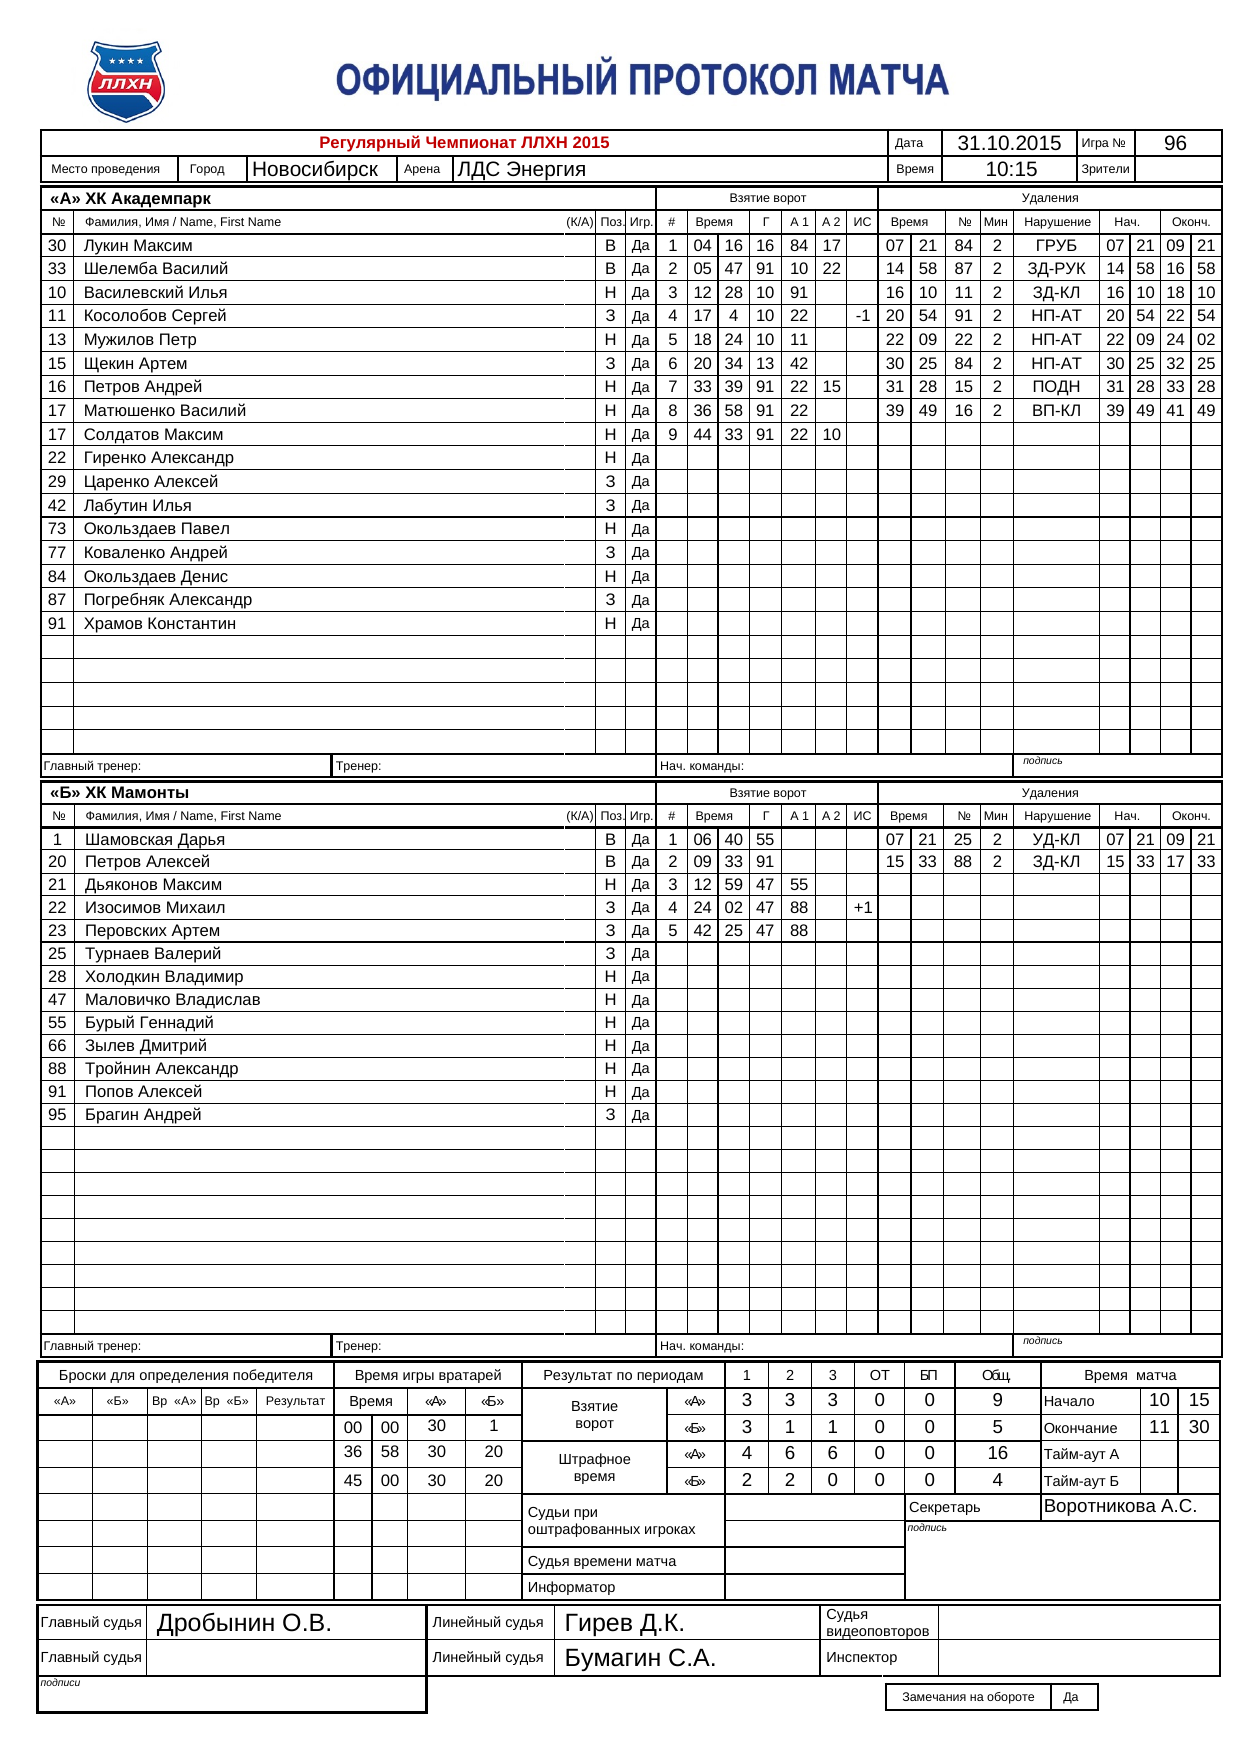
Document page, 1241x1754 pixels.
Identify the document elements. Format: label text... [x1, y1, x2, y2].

table_cell А 1 [782, 805, 815, 826]
table_cell [1192, 1150, 1221, 1172]
table_cell [782, 494, 815, 516]
table_cell 25 [1192, 352, 1221, 374]
table_cell [981, 1311, 1013, 1333]
table_cell Главный судья [39, 1606, 146, 1639]
table_cell [596, 636, 625, 658]
table_cell З [596, 588, 625, 611]
table_cell [1131, 423, 1160, 445]
table_cell [782, 683, 815, 706]
table_cell З [596, 470, 625, 493]
table_cell 21 [1192, 235, 1221, 256]
table_cell ВП-КЛ [1014, 399, 1099, 422]
table_cell [1100, 446, 1129, 469]
table_cell [373, 1521, 407, 1546]
table_cell [944, 1219, 980, 1241]
table_cell 2 [657, 850, 687, 872]
table_cell 45 [335, 1468, 371, 1493]
table_cell [1014, 683, 1099, 706]
table_cell [626, 1219, 655, 1241]
table_cell [688, 1081, 717, 1103]
table_cell [1131, 446, 1160, 469]
table_cell 59 [719, 874, 749, 895]
table_cell [657, 943, 687, 964]
table_cell [981, 446, 1013, 469]
table_cell [782, 1311, 815, 1333]
table_cell [719, 707, 749, 729]
table_cell [626, 730, 655, 753]
table_cell Н [596, 966, 625, 987]
table_cell [879, 989, 910, 1011]
table_cell Бурый Геннадий [75, 1012, 564, 1033]
table_cell [719, 683, 749, 706]
table_cell Лабутин Илья [74, 494, 564, 516]
table_cell Н [596, 989, 625, 1011]
table_cell [912, 874, 943, 895]
table_cell Г [750, 805, 781, 826]
table_cell [1192, 612, 1221, 634]
table_cell 88 [944, 850, 980, 872]
table_cell [879, 896, 910, 918]
table_cell [981, 1081, 1013, 1103]
table_cell [565, 305, 595, 327]
table_cell [657, 636, 687, 658]
table_cell [1131, 1058, 1160, 1079]
table_cell [944, 1265, 980, 1287]
table_cell Н [596, 612, 625, 634]
table_cell Секретарь [906, 1495, 1040, 1520]
table_cell Храмов Константин [74, 612, 564, 634]
table_cell [93, 1547, 147, 1573]
table_cell [879, 1127, 910, 1149]
table_cell 11 [782, 328, 815, 351]
table_cell [944, 1058, 980, 1079]
table_cell Да [626, 541, 655, 564]
table_cell [1100, 1150, 1129, 1172]
table_cell 22 [782, 305, 815, 327]
table_cell [981, 683, 1013, 706]
table_cell [879, 920, 910, 941]
table_cell [257, 1521, 333, 1546]
table_cell [750, 966, 781, 987]
table_cell [626, 636, 655, 658]
table_cell Г [750, 211, 781, 233]
table_cell 28 [1192, 376, 1221, 398]
table_cell [750, 1219, 781, 1241]
table_cell [912, 1288, 943, 1310]
table_cell подпись [906, 1522, 1219, 1599]
table_cell [912, 1196, 943, 1218]
table_cell 33 [688, 376, 717, 398]
table_cell [1131, 494, 1160, 516]
table_cell 00 [373, 1468, 407, 1493]
table_cell [847, 920, 877, 941]
table_cell [847, 1219, 877, 1241]
table_cell [816, 707, 846, 729]
table_header Дата [889, 131, 941, 155]
table_cell [782, 989, 815, 1011]
table_cell [847, 1265, 877, 1287]
table_cell [946, 446, 980, 469]
table_cell [847, 352, 877, 374]
table_cell Мин [981, 805, 1013, 826]
table_cell [75, 1196, 564, 1218]
table_cell -1 [847, 305, 877, 327]
table_cell Игр. [626, 805, 655, 826]
table_cell [946, 470, 980, 493]
table_cell [750, 707, 781, 729]
table_cell «А» [39, 1389, 92, 1413]
table_cell [596, 1265, 625, 1287]
table_cell Поз. [596, 211, 625, 233]
table_cell [1192, 423, 1221, 445]
table_cell [847, 1242, 877, 1264]
table_cell [847, 399, 877, 422]
table_cell [1014, 1081, 1099, 1103]
table_cell 20 [466, 1441, 521, 1467]
table_cell [74, 730, 564, 753]
table_cell Перовских Артем [75, 920, 564, 941]
table_cell [688, 636, 717, 658]
table_cell [1100, 1012, 1129, 1033]
table_cell [1161, 659, 1190, 682]
table_cell [1131, 1012, 1160, 1033]
table_cell [626, 1242, 655, 1264]
table_cell Нарушение [1014, 211, 1099, 233]
table_header 3 [812, 1363, 854, 1387]
table_cell [1014, 518, 1099, 540]
table_cell [657, 659, 687, 682]
table_cell [1136, 157, 1221, 181]
table_cell [688, 659, 717, 682]
table_cell [565, 730, 595, 753]
table_cell [1100, 1127, 1129, 1149]
table_cell Да [626, 1081, 655, 1103]
table_cell [847, 235, 877, 256]
table_cell [847, 470, 877, 493]
table_cell [1192, 588, 1221, 611]
table_cell [657, 1311, 687, 1333]
table_cell [816, 989, 846, 1011]
table_cell [1100, 518, 1129, 540]
table_cell [719, 565, 749, 587]
table_cell [1192, 920, 1221, 941]
table_cell 47 [750, 896, 781, 918]
table_cell [565, 1012, 595, 1033]
table_cell [719, 1173, 749, 1195]
table_cell Н [596, 423, 625, 445]
table_cell [657, 470, 687, 493]
table_cell 58 [912, 257, 945, 280]
table_cell [912, 494, 945, 516]
table_cell 2 [657, 257, 687, 280]
table_cell [847, 494, 877, 516]
table_cell [912, 707, 945, 729]
table_cell 39 [1100, 399, 1129, 422]
table_cell [1014, 470, 1099, 493]
table_cell Н [596, 1012, 625, 1033]
table_cell [408, 1521, 465, 1546]
table_cell [42, 1265, 74, 1287]
table_cell [946, 565, 980, 587]
table_cell [782, 565, 815, 587]
table_cell 3 [726, 1415, 768, 1440]
table_cell [912, 683, 945, 706]
table_cell [944, 966, 980, 987]
table_cell 0 [855, 1442, 904, 1467]
table_cell 2 [981, 850, 1013, 872]
table_cell Да [626, 446, 655, 469]
table_cell [847, 423, 877, 445]
table_cell Инспектор [821, 1640, 938, 1675]
table_cell [1161, 730, 1190, 753]
table_cell [946, 659, 980, 682]
table_cell [946, 612, 980, 634]
table_cell [93, 1468, 147, 1493]
table_cell [816, 943, 846, 964]
table_cell 05 [688, 257, 717, 280]
table_cell [688, 989, 717, 1011]
table_cell [565, 494, 595, 516]
table_cell [944, 874, 980, 895]
table_cell [1100, 896, 1129, 918]
table_cell 25 [719, 920, 749, 941]
table_cell [782, 1196, 815, 1218]
table_cell [879, 1265, 910, 1287]
table_cell [719, 1311, 749, 1333]
table_cell Косолобов Сергей [74, 305, 564, 327]
table_cell 10 [1131, 281, 1160, 303]
table_cell [1192, 989, 1221, 1011]
table_cell [981, 612, 1013, 634]
table_cell [816, 874, 846, 895]
table_cell [565, 1150, 595, 1172]
table_cell Да [626, 1012, 655, 1033]
table_cell [1014, 612, 1099, 634]
table_cell 84 [946, 235, 980, 256]
table_cell [93, 1494, 147, 1520]
table_cell [1131, 659, 1160, 682]
table_cell [816, 305, 846, 327]
table_cell [879, 518, 910, 540]
table_cell [847, 1196, 877, 1218]
table_cell 30 [1179, 1415, 1219, 1440]
table_cell [719, 470, 749, 493]
table_cell [726, 1575, 904, 1599]
table_cell [626, 1311, 655, 1333]
table_cell 91 [946, 305, 980, 327]
table_cell 54 [1131, 305, 1160, 327]
table_cell [879, 1104, 910, 1126]
table_cell [912, 423, 945, 445]
table_cell [1161, 1196, 1190, 1218]
table_cell Место проведения [42, 157, 177, 181]
table_cell [565, 659, 595, 682]
table_cell [847, 1288, 877, 1310]
table_cell 44 [688, 423, 717, 445]
table_cell 16 [719, 235, 749, 256]
table_cell [981, 1219, 1013, 1241]
table_cell Да [626, 376, 655, 398]
table_cell [42, 1150, 74, 1172]
table_cell [466, 1494, 521, 1520]
table_cell 2 [981, 235, 1013, 256]
table_cell [688, 1104, 717, 1126]
table_cell [981, 730, 1013, 753]
table_cell Н [596, 518, 625, 540]
table_cell [1161, 1058, 1190, 1079]
table_cell [1131, 1127, 1160, 1149]
table_cell [93, 1574, 147, 1599]
table_cell 15 [879, 850, 910, 872]
table_cell [1192, 1104, 1221, 1126]
table_cell [719, 1265, 749, 1287]
table_header Удаления [879, 783, 1221, 803]
table_cell [257, 1441, 333, 1467]
table_cell [596, 659, 625, 682]
table_cell [1161, 1288, 1190, 1310]
table_cell [912, 565, 945, 587]
table_cell 31 [879, 376, 910, 398]
table_cell [1192, 541, 1221, 564]
table_cell 28 [42, 966, 74, 987]
table_cell Нач. [1100, 805, 1160, 826]
table_cell [912, 1127, 943, 1149]
table_cell [981, 659, 1013, 682]
table_cell 3 [657, 281, 687, 303]
table_cell [1131, 1288, 1160, 1310]
table_cell 22 [782, 399, 815, 422]
table_cell [1192, 943, 1221, 964]
table_cell [782, 707, 815, 729]
table_cell [847, 943, 877, 964]
table_cell [946, 423, 980, 445]
table_cell [1161, 966, 1190, 987]
table_cell 88 [782, 896, 815, 918]
table_cell 22 [946, 328, 980, 351]
table_cell 9 [956, 1389, 1040, 1413]
table_cell 20 [42, 850, 74, 872]
table_cell Линейный судья [428, 1606, 554, 1639]
table_cell [946, 730, 980, 753]
table_cell [879, 588, 910, 611]
table_cell [1161, 1035, 1190, 1057]
table_cell Холодкин Владимир [75, 966, 564, 987]
table_cell [1192, 1265, 1221, 1287]
table_cell 21 [912, 235, 945, 256]
table_cell [782, 966, 815, 987]
table_cell Шелемба Василий [74, 257, 564, 280]
table_cell [1161, 943, 1190, 964]
table_cell [946, 541, 980, 564]
table_cell [657, 588, 687, 611]
table_cell [565, 966, 595, 987]
table_cell [1131, 943, 1160, 964]
table_cell 91 [750, 257, 781, 280]
table_cell [1131, 612, 1160, 634]
table_cell [565, 636, 595, 658]
table_cell Нач. команды: [657, 1335, 1012, 1356]
table_cell Н [596, 1058, 625, 1079]
table_cell [565, 281, 595, 303]
table_cell [1192, 470, 1221, 493]
table_cell [1100, 1173, 1129, 1195]
table_cell [1131, 518, 1160, 540]
table_cell [816, 541, 846, 564]
table_cell [1014, 730, 1099, 753]
table_cell [657, 518, 687, 540]
table_cell Время [879, 211, 945, 233]
table_cell [847, 1035, 877, 1057]
table_cell [1192, 494, 1221, 516]
table_cell Время [889, 157, 941, 181]
table_cell [816, 1288, 846, 1310]
table_cell [202, 1574, 256, 1599]
table_cell [981, 1242, 1013, 1264]
table_cell [1131, 588, 1160, 611]
table_cell [1100, 470, 1129, 493]
table_cell Да [626, 518, 655, 540]
table_cell Матюшенко Василий [74, 399, 564, 422]
table_cell (К/А) [565, 211, 595, 233]
table_cell 10:15 [943, 157, 1076, 181]
table_header Да [1052, 1685, 1097, 1709]
table_cell [1161, 636, 1190, 658]
table_cell [1192, 1058, 1221, 1079]
table_cell Окольздаев Денис [74, 565, 564, 587]
table_cell [1131, 470, 1160, 493]
table_cell [816, 1058, 846, 1079]
table_cell Да [626, 829, 655, 849]
table_cell [981, 423, 1013, 445]
table_cell [750, 446, 781, 469]
table_cell Да [626, 352, 655, 374]
table_cell [1014, 1265, 1099, 1287]
table_cell [408, 1547, 465, 1573]
table_cell [981, 1288, 1013, 1310]
table_cell [39, 1416, 92, 1440]
table_cell [782, 636, 815, 658]
table_cell # [657, 211, 687, 233]
table_cell 4 [956, 1468, 1040, 1493]
table_cell 3 [657, 874, 687, 895]
table_cell [726, 1548, 904, 1573]
table_cell [782, 446, 815, 469]
table_cell Нач. команды: [657, 755, 1012, 776]
table_cell 54 [912, 305, 945, 327]
table_cell [912, 588, 945, 611]
table_cell [657, 1288, 687, 1310]
table_cell [879, 1196, 910, 1218]
table_header ОТ [855, 1363, 904, 1387]
table_cell 15 [42, 352, 73, 374]
table_cell Да [626, 305, 655, 327]
table_cell [565, 1173, 595, 1195]
table_cell [202, 1547, 256, 1573]
table_cell [565, 1265, 595, 1287]
table_cell [981, 494, 1013, 516]
table_cell [1192, 1012, 1221, 1033]
table_cell З [596, 352, 625, 374]
table_cell [148, 1547, 201, 1573]
table_cell [1100, 989, 1129, 1011]
table_cell [944, 989, 980, 1011]
table_cell 13 [42, 328, 73, 351]
table_cell 87 [42, 588, 73, 611]
table_cell [565, 541, 595, 564]
table_cell Время [335, 1389, 407, 1413]
table_cell [782, 470, 815, 493]
table_cell 11 [946, 281, 980, 303]
table_cell Шамовская Дарья [75, 829, 564, 849]
table_cell 7 [657, 376, 687, 398]
table_header 2 [769, 1363, 811, 1387]
table_cell [657, 1196, 687, 1218]
table_cell [565, 943, 595, 964]
table_cell 04 [688, 235, 717, 256]
table_cell [912, 920, 943, 941]
table_cell [719, 659, 749, 682]
table_cell Маловичко Владислав [75, 989, 564, 1011]
table_cell З [596, 896, 625, 918]
table_cell Н [596, 399, 625, 422]
table_cell В [596, 829, 625, 849]
table_cell [939, 1606, 1219, 1639]
table_cell [596, 1219, 625, 1241]
table_cell [688, 446, 717, 469]
table_cell [335, 1521, 371, 1546]
table_cell [42, 1242, 74, 1264]
table_cell [466, 1521, 521, 1546]
table_cell [946, 683, 980, 706]
table_cell # [657, 805, 687, 826]
table_cell [657, 446, 687, 469]
table_cell [981, 966, 1013, 987]
table_cell 84 [782, 235, 815, 256]
table_cell Информатор [523, 1575, 724, 1599]
table_cell 06 [688, 829, 717, 849]
table_cell 25 [912, 352, 945, 374]
table_cell НП-АТ [1014, 352, 1099, 374]
table_cell [1192, 1242, 1221, 1264]
table_cell 33 [42, 257, 73, 280]
table_cell [782, 1104, 815, 1126]
table_cell [565, 989, 595, 1011]
table_cell [75, 1288, 564, 1310]
table_cell [1131, 1150, 1160, 1172]
table_cell [74, 659, 564, 682]
table_cell [1161, 1265, 1190, 1287]
table_cell [1131, 896, 1160, 918]
table_cell [816, 920, 846, 941]
table_cell [373, 1574, 407, 1599]
table_cell 15 [816, 376, 846, 398]
table_cell 31 [1100, 376, 1129, 398]
table_cell [688, 1012, 717, 1033]
table_cell 13 [750, 352, 781, 374]
table_cell [750, 470, 781, 493]
table_cell 28 [1131, 376, 1160, 398]
table_cell 0 [905, 1468, 954, 1493]
table_cell [39, 1521, 92, 1546]
table_cell [147, 1640, 425, 1675]
table_cell [944, 1242, 980, 1264]
table_cell 33 [1131, 850, 1160, 872]
table_cell 66 [42, 1035, 74, 1057]
table_cell [816, 730, 846, 753]
table_cell Начало [1042, 1389, 1140, 1413]
table_cell [657, 1058, 687, 1079]
table_cell ПОДН [1014, 376, 1099, 398]
table_cell Мин [981, 211, 1013, 233]
table_cell [719, 1058, 749, 1079]
table_cell [1192, 1311, 1221, 1333]
table_header Время матча [1042, 1363, 1219, 1387]
table_cell 30 [42, 235, 73, 256]
table_cell 10 [750, 305, 781, 327]
table_cell [148, 1521, 201, 1546]
table_cell [816, 659, 846, 682]
table_cell [626, 1173, 655, 1195]
table_header Регулярный Чемпионат ЛЛХН 2015 [42, 131, 887, 155]
table_cell [1014, 707, 1099, 729]
table_cell 42 [42, 494, 73, 516]
table_cell [74, 707, 564, 729]
table_cell 1 [42, 829, 74, 849]
table_cell 2 [981, 829, 1013, 849]
table_cell [912, 1035, 943, 1057]
table_cell [1014, 423, 1099, 445]
table_cell [750, 1104, 781, 1126]
table_cell [782, 659, 815, 682]
table_cell [1131, 683, 1160, 706]
table_cell 10 [42, 281, 73, 303]
table_cell [565, 612, 595, 634]
table_cell 17 [42, 423, 73, 445]
table_cell [719, 636, 749, 658]
table_cell А 1 [782, 211, 815, 233]
table_cell [42, 636, 73, 658]
table_cell [847, 1058, 877, 1079]
table_cell 29 [42, 470, 73, 493]
table_cell [1179, 1441, 1219, 1467]
table_cell З [596, 541, 625, 564]
table_cell [596, 1127, 625, 1149]
table_cell [1161, 683, 1190, 706]
table_cell [944, 1150, 980, 1172]
table_cell Да [626, 399, 655, 422]
table_cell [657, 683, 687, 706]
table_cell [847, 446, 877, 469]
table_cell Тренер: [333, 1335, 655, 1356]
table_cell Брагин Андрей [75, 1104, 564, 1126]
table_cell [657, 541, 687, 564]
table_cell 47 [719, 257, 749, 280]
table_cell 24 [719, 328, 749, 351]
table_cell [626, 683, 655, 706]
table_cell [688, 1288, 717, 1310]
table_cell [816, 281, 846, 303]
table_cell подпись [1014, 1335, 1221, 1356]
table_cell [1100, 636, 1129, 658]
table_cell Арена [398, 157, 452, 181]
table_cell [565, 829, 595, 849]
table_cell [1014, 1196, 1099, 1218]
table_cell [946, 707, 980, 729]
table_cell [1161, 1104, 1190, 1126]
table_cell [657, 1012, 687, 1033]
table_cell [373, 1494, 407, 1520]
table_cell [719, 1104, 749, 1126]
table_cell 6 [812, 1442, 854, 1467]
table_cell Петров Алексей [75, 850, 564, 872]
table_cell [1100, 659, 1129, 682]
table_cell [42, 1219, 74, 1241]
table_cell [879, 494, 910, 516]
table_cell Н [596, 1081, 625, 1103]
table_cell Игр. [626, 211, 655, 233]
table_cell [565, 1035, 595, 1057]
table_cell [565, 399, 595, 422]
table_cell [719, 943, 749, 964]
table_cell [719, 1127, 749, 1149]
table_cell Н [596, 565, 625, 587]
table_cell [42, 1288, 74, 1310]
table_cell [565, 850, 595, 872]
table_cell 42 [688, 920, 717, 941]
table_cell [847, 588, 877, 611]
table_cell [39, 1441, 92, 1467]
table_cell 00 [373, 1416, 407, 1440]
table_cell Солдатов Максим [74, 423, 564, 445]
table_cell 16 [956, 1442, 1040, 1467]
table_cell [879, 1081, 910, 1103]
table_cell [981, 470, 1013, 493]
table_cell 2 [981, 352, 1013, 374]
table_cell [1014, 920, 1099, 941]
table_cell 10 [1192, 281, 1221, 303]
table_cell 77 [42, 541, 73, 564]
table_cell [1192, 683, 1221, 706]
table_cell [1131, 1242, 1160, 1264]
table_cell 09 [1131, 328, 1160, 351]
table_cell [1192, 1173, 1221, 1195]
table_cell [719, 966, 749, 987]
table_cell [657, 612, 687, 634]
table_header БП [905, 1363, 954, 1387]
table_cell [816, 1104, 846, 1126]
table_cell [1014, 874, 1099, 895]
table_cell 73 [42, 518, 73, 540]
table_cell 21 [1131, 235, 1160, 256]
table_cell [879, 1242, 910, 1264]
table_cell [1014, 1058, 1099, 1079]
table_cell [1192, 565, 1221, 587]
table_cell 17 [42, 399, 73, 422]
table_cell 5 [956, 1415, 1040, 1440]
table_cell [750, 1081, 781, 1103]
table_cell (К/А) [565, 805, 595, 826]
table_cell 55 [42, 1012, 74, 1033]
table_cell [912, 518, 945, 540]
table_cell [847, 257, 877, 280]
table_cell 20 [688, 352, 717, 374]
table_cell [466, 1574, 521, 1599]
table_cell [688, 494, 717, 516]
table_cell [879, 541, 910, 564]
table_cell 28 [912, 376, 945, 398]
table_cell [816, 352, 846, 374]
table_cell [335, 1574, 371, 1599]
table_cell [565, 1242, 595, 1264]
table_cell [257, 1547, 333, 1573]
table_cell [626, 659, 655, 682]
table_cell [565, 588, 595, 611]
table_cell Василевский Илья [74, 281, 564, 303]
table_cell [257, 1574, 333, 1599]
table_cell НП-АТ [1014, 328, 1099, 351]
table_cell [816, 565, 846, 587]
table_cell 30 [1100, 352, 1129, 374]
table_cell [750, 565, 781, 587]
table_cell [1131, 636, 1160, 658]
table_cell 14 [879, 257, 910, 280]
table_cell [688, 707, 717, 729]
table_cell 21 [1192, 829, 1221, 849]
table_cell [1192, 1219, 1221, 1241]
table_cell [981, 707, 1013, 729]
table_cell [782, 1242, 815, 1264]
table_cell [1014, 1127, 1099, 1149]
table_cell 4 [657, 896, 687, 918]
table_cell Время [688, 211, 749, 233]
table_cell НП-АТ [1014, 305, 1099, 327]
table_header 96 [1136, 131, 1221, 155]
table_cell 3 [726, 1389, 768, 1413]
table_cell 9 [657, 423, 687, 445]
table_cell [782, 588, 815, 611]
table_cell [782, 1150, 815, 1172]
table_cell ЗД-КЛ [1014, 850, 1099, 872]
table_cell [981, 565, 1013, 587]
table_cell [1141, 1441, 1177, 1467]
table_cell [816, 1219, 846, 1241]
table_cell [750, 1311, 781, 1333]
table_cell [912, 612, 945, 634]
table_cell Время [688, 805, 749, 826]
table_cell [782, 518, 815, 540]
table_cell 54 [1192, 305, 1221, 327]
table_cell [1161, 1311, 1190, 1333]
table_cell 09 [688, 850, 717, 872]
table_cell [719, 612, 749, 634]
table_cell 20 [879, 305, 910, 327]
table_cell 15 [946, 376, 980, 398]
table_cell [596, 683, 625, 706]
table_cell [912, 966, 943, 987]
table_cell Да [626, 1035, 655, 1057]
table_cell Щекин Артем [74, 352, 564, 374]
table_cell [879, 730, 910, 753]
table_cell [335, 1494, 371, 1520]
table_cell [944, 1081, 980, 1103]
table_cell [750, 683, 781, 706]
table_cell [912, 659, 945, 682]
table_cell Поз. [596, 805, 625, 826]
table_cell [1192, 1196, 1221, 1218]
table_cell [912, 1081, 943, 1103]
table_cell Линейный судья [428, 1640, 554, 1675]
table_cell [1179, 1468, 1219, 1493]
table_cell 8 [657, 399, 687, 422]
table_cell [1161, 1150, 1190, 1172]
table_cell Город [179, 157, 246, 181]
table_cell [1192, 730, 1221, 753]
table_cell З [596, 1104, 625, 1126]
table_cell [1100, 541, 1129, 564]
table_cell № [42, 805, 74, 826]
table_cell 84 [42, 565, 73, 587]
table_cell [657, 494, 687, 516]
table_cell [847, 683, 877, 706]
table_cell [816, 1035, 846, 1057]
table_cell Окольздаев Павел [74, 518, 564, 540]
table_cell 24 [1161, 328, 1190, 351]
table_cell [148, 1416, 201, 1440]
table_cell [912, 989, 943, 1011]
table_cell [782, 612, 815, 634]
table_cell 58 [1131, 257, 1160, 280]
table_cell В [596, 257, 625, 280]
table_cell [782, 1127, 815, 1149]
table_cell [688, 470, 717, 493]
table_cell [750, 1196, 781, 1218]
table_cell 55 [750, 829, 781, 849]
table_cell [565, 352, 595, 374]
table_cell [42, 659, 73, 682]
table_cell ИС [847, 211, 877, 233]
table_cell [912, 1219, 943, 1241]
table_cell [944, 1012, 980, 1033]
table_cell [750, 943, 781, 964]
table_cell Да [626, 1058, 655, 1079]
table_cell [719, 730, 749, 753]
table_cell Да [626, 943, 655, 964]
table_cell [944, 1035, 980, 1057]
table_cell 1 [812, 1415, 854, 1440]
table_cell Да [626, 281, 655, 303]
table_cell [879, 966, 910, 987]
table_cell 88 [782, 920, 815, 941]
table_cell [657, 1173, 687, 1195]
table_cell [816, 494, 846, 516]
table_cell ЛДС Энергия [454, 157, 887, 181]
table_cell [148, 1494, 201, 1520]
table_cell 2 [981, 399, 1013, 422]
table_cell [847, 281, 877, 303]
table_cell [1100, 1035, 1129, 1057]
table_cell [1131, 730, 1160, 753]
table_cell [657, 1035, 687, 1057]
table_cell [816, 399, 846, 422]
table_cell [726, 1495, 904, 1520]
table_cell «Б» [668, 1468, 724, 1493]
table_cell [1161, 588, 1190, 611]
table_header Взятие ворот [657, 783, 877, 803]
table_cell [1192, 659, 1221, 682]
table_cell [565, 920, 595, 941]
table_cell 47 [42, 989, 74, 1011]
table_cell 21 [1131, 829, 1160, 849]
table_cell [1014, 659, 1099, 682]
table_cell [1131, 541, 1160, 564]
table_cell [816, 470, 846, 493]
table_cell 02 [719, 896, 749, 918]
table_cell [1192, 874, 1221, 895]
table_cell [750, 1035, 781, 1057]
table_cell [1014, 1035, 1099, 1057]
table_cell [750, 541, 781, 564]
table_cell [565, 423, 595, 445]
table_cell [657, 989, 687, 1011]
table_cell [688, 541, 717, 564]
table_cell [565, 874, 595, 895]
table_cell [1014, 1242, 1099, 1264]
table_cell 30 [408, 1416, 465, 1440]
table_cell [719, 1012, 749, 1033]
table_cell [750, 1288, 781, 1310]
table_cell [912, 470, 945, 493]
table_cell [944, 1311, 980, 1333]
table_cell [782, 1265, 815, 1287]
table_cell [946, 494, 980, 516]
table_cell [879, 659, 910, 682]
table_cell № [42, 211, 73, 233]
table_cell [1161, 1242, 1190, 1264]
table_cell 17 [1161, 850, 1190, 872]
table_cell Да [626, 850, 655, 872]
table_cell [816, 1012, 846, 1033]
table_cell «А» [668, 1442, 724, 1467]
table_cell 07 [879, 235, 910, 256]
table_cell [688, 1219, 717, 1241]
table_cell [847, 1150, 877, 1172]
table_cell 2 [981, 257, 1013, 280]
table_cell [1161, 565, 1190, 587]
table_cell [1192, 707, 1221, 729]
table_cell 58 [373, 1441, 407, 1467]
table_cell 20 [466, 1468, 521, 1493]
table_cell [981, 636, 1013, 658]
table_cell 07 [879, 829, 910, 849]
table_cell [39, 1547, 92, 1573]
table_cell З [596, 494, 625, 516]
table_cell [1161, 494, 1190, 516]
table_cell [1014, 896, 1099, 918]
table_cell [981, 896, 1013, 918]
table_cell 49 [912, 399, 945, 422]
table_cell [912, 896, 943, 918]
table_cell [912, 446, 945, 469]
table_cell [847, 1311, 877, 1333]
table_cell [782, 1288, 815, 1310]
table_cell [257, 1468, 333, 1493]
table_cell [148, 1574, 201, 1599]
table_cell [565, 1127, 595, 1149]
table_cell 09 [912, 328, 945, 351]
table_cell [1161, 1127, 1190, 1149]
table_cell [1192, 636, 1221, 658]
table_cell [847, 376, 877, 398]
table_cell [750, 494, 781, 516]
table_cell [912, 1150, 943, 1172]
table_cell [1131, 707, 1160, 729]
table_cell № [946, 211, 980, 233]
table_cell [879, 1288, 910, 1310]
table_cell 49 [1192, 399, 1221, 422]
table_cell [626, 1196, 655, 1218]
table_cell 12 [688, 281, 717, 303]
table_cell Царенко Алексей [74, 470, 564, 493]
table_cell 40 [719, 829, 749, 849]
table_cell Да [626, 588, 655, 611]
table_cell [879, 565, 910, 587]
table_cell Вр «А» [148, 1389, 201, 1413]
table_cell 21 [42, 874, 74, 895]
table_cell «Б » [466, 1389, 521, 1413]
table_cell З [596, 305, 625, 327]
table_cell [1131, 1081, 1160, 1103]
table_cell [75, 1265, 564, 1287]
table_cell [1014, 1150, 1099, 1172]
table_cell [1014, 446, 1099, 469]
table_cell [981, 989, 1013, 1011]
table_cell [657, 1081, 687, 1103]
table_cell 4 [726, 1442, 768, 1467]
table_cell Нарушение [1014, 805, 1099, 826]
table_cell [657, 1150, 687, 1172]
table_cell [719, 446, 749, 469]
table_cell [750, 1150, 781, 1172]
table_cell [42, 683, 73, 706]
table_cell 88 [42, 1058, 74, 1079]
table_cell [816, 1242, 846, 1264]
table_header Общ. [956, 1363, 1040, 1387]
table_cell [726, 1521, 904, 1546]
table_cell [257, 1416, 333, 1440]
table_cell [688, 1265, 717, 1287]
table_cell [912, 1058, 943, 1079]
table_cell 22 [782, 376, 815, 398]
table_cell [1192, 1081, 1221, 1103]
table_cell [565, 518, 595, 540]
table_cell [1161, 541, 1190, 564]
table_cell В [596, 235, 625, 256]
table_cell [1014, 966, 1099, 987]
table_cell 2 [981, 281, 1013, 303]
table_cell [688, 730, 717, 753]
table_cell [879, 874, 910, 895]
table_cell [750, 989, 781, 1011]
table_cell 5 [657, 920, 687, 941]
table_cell [657, 1104, 687, 1126]
table_cell 36 [688, 399, 717, 422]
table_cell [1100, 1196, 1129, 1218]
table_cell [202, 1521, 256, 1546]
table_cell [688, 1127, 717, 1149]
table_cell Н [596, 328, 625, 351]
table_cell 30 [408, 1441, 465, 1467]
table_cell [148, 1441, 201, 1467]
table_cell [626, 1288, 655, 1310]
table_cell [981, 1035, 1013, 1057]
table_cell Тайм-аут Б [1042, 1468, 1140, 1493]
table_cell [1161, 1173, 1190, 1195]
table_cell [912, 730, 945, 753]
table_cell 3 [812, 1389, 854, 1413]
table_cell [596, 1173, 625, 1195]
table_cell [75, 1150, 564, 1172]
table_cell [688, 612, 717, 634]
table_cell [565, 1288, 595, 1310]
table_cell Гиренко Александр [74, 446, 564, 469]
table_header Взятие ворот [657, 188, 877, 209]
table_cell [1161, 518, 1190, 540]
table_cell подписи [39, 1677, 425, 1711]
table_cell [466, 1547, 521, 1573]
table_cell № [944, 805, 980, 826]
table_cell 10 [750, 328, 781, 351]
table_cell [202, 1416, 256, 1440]
table_cell [1014, 989, 1099, 1011]
table_cell 58 [719, 399, 749, 422]
table_cell Оконч. [1161, 211, 1221, 233]
table_cell Оконч. [1161, 805, 1221, 826]
table_cell 16 [750, 235, 781, 256]
table_cell [565, 328, 595, 351]
table_cell [1100, 588, 1129, 611]
table_cell Попов Алексей [75, 1081, 564, 1103]
table_cell 02 [1192, 328, 1221, 351]
table_cell [1100, 943, 1129, 964]
table_cell [816, 1265, 846, 1287]
table_cell [847, 1012, 877, 1033]
table_cell Главный тренер: [42, 1335, 330, 1356]
table_cell [782, 1081, 815, 1103]
table_cell [202, 1494, 256, 1520]
table_cell 22 [1161, 305, 1190, 327]
table_cell Главный тренер: [42, 755, 330, 776]
table_cell [1100, 612, 1129, 634]
table_cell [1014, 1311, 1099, 1333]
table_cell [688, 966, 717, 987]
table_cell [1014, 541, 1099, 564]
table_cell [74, 683, 564, 706]
table_cell 33 [719, 423, 749, 445]
table_cell [1131, 1035, 1160, 1057]
table_cell [879, 707, 910, 729]
table_cell 91 [750, 376, 781, 398]
table_cell 0 [855, 1468, 904, 1493]
table_cell ЗД-РУК [1014, 257, 1099, 280]
table_cell [944, 920, 980, 941]
table_cell [1100, 920, 1129, 941]
table_cell [816, 829, 846, 849]
table_cell [626, 1265, 655, 1287]
table_cell 4 [719, 305, 749, 327]
table_cell [688, 565, 717, 587]
table_cell Да [626, 423, 655, 445]
table_cell [1100, 730, 1129, 753]
table_cell 91 [750, 423, 781, 445]
table_cell 39 [719, 376, 749, 398]
table_cell [1161, 423, 1190, 445]
table_cell [596, 707, 625, 729]
table_cell [257, 1494, 333, 1520]
table_cell 25 [944, 829, 980, 849]
table_cell Тайм-аут А [1042, 1441, 1140, 1467]
table_cell Да [626, 874, 655, 895]
table_cell 0 [855, 1389, 904, 1413]
table_cell [1161, 920, 1190, 941]
table_cell [75, 1219, 564, 1241]
table_cell 33 [719, 850, 749, 872]
table_cell Штрафное время [523, 1442, 666, 1493]
table_cell 16 [42, 376, 73, 398]
table_cell Дробынин О.В. [147, 1606, 425, 1639]
table_cell 1 [657, 829, 687, 849]
table_cell 4 [657, 305, 687, 327]
table_cell [1192, 966, 1221, 987]
table_cell 22 [42, 446, 73, 469]
table_cell [879, 1035, 910, 1057]
table_cell [688, 1035, 717, 1057]
table_cell [1014, 1173, 1099, 1195]
table_cell [39, 1574, 92, 1599]
table_cell 47 [750, 874, 781, 895]
table_cell [912, 636, 945, 658]
table_cell [750, 1127, 781, 1149]
table_cell [816, 896, 846, 918]
table_cell Мужилов Петр [74, 328, 564, 351]
table_cell ИС [847, 805, 877, 826]
table_cell [1192, 1127, 1221, 1149]
table_cell [847, 541, 877, 564]
table_cell [42, 707, 73, 729]
table_cell [75, 1127, 564, 1149]
table_cell [782, 1058, 815, 1079]
table_cell [75, 1242, 564, 1264]
table_cell [1100, 707, 1129, 729]
table_cell [1192, 518, 1221, 540]
table_cell [408, 1494, 465, 1520]
table_cell [847, 989, 877, 1011]
table_cell Да [626, 612, 655, 634]
table_cell [657, 707, 687, 729]
table_cell 47 [750, 920, 781, 941]
table_cell [1014, 636, 1099, 658]
table_cell [782, 1173, 815, 1195]
table_cell [1192, 1035, 1221, 1057]
table_cell [782, 1035, 815, 1057]
table_cell Изосимов Михаил [75, 896, 564, 918]
table_cell [816, 518, 846, 540]
table_cell [981, 1058, 1013, 1079]
table_cell [939, 1640, 1219, 1675]
table_cell Время [879, 805, 943, 826]
table_cell [688, 1242, 717, 1264]
table_cell [565, 257, 595, 280]
table_cell [1014, 1288, 1099, 1310]
table_cell 0 [905, 1442, 954, 1467]
table_cell [657, 1127, 687, 1149]
table_cell Судья видеоповторов [821, 1606, 938, 1639]
table_cell 00 [335, 1416, 371, 1440]
table_cell 87 [946, 257, 980, 280]
table_cell подпись [1014, 755, 1221, 776]
table_cell [1161, 446, 1190, 469]
table_cell [93, 1521, 147, 1546]
table_cell [565, 707, 595, 729]
table_cell [1161, 989, 1190, 1011]
table_cell [1131, 1219, 1160, 1241]
table_cell [565, 1104, 595, 1126]
table_cell [847, 850, 877, 872]
table_cell Тренер: [333, 755, 655, 776]
table_cell [816, 612, 846, 634]
table_cell УД-КЛ [1014, 829, 1099, 849]
table_cell 22 [816, 257, 846, 280]
table_cell [879, 1173, 910, 1195]
table_cell [750, 636, 781, 658]
table_cell [912, 1173, 943, 1195]
table_cell 55 [782, 874, 815, 895]
table_cell [912, 943, 943, 964]
table_cell [688, 1150, 717, 1172]
table_cell Н [596, 446, 625, 469]
table_cell [1014, 494, 1099, 516]
table_header Замечания на обороте [887, 1685, 1050, 1709]
table_cell [782, 1219, 815, 1241]
table_cell [1014, 565, 1099, 587]
table_cell 18 [1161, 281, 1190, 303]
table_cell 2 [726, 1468, 768, 1493]
table_cell [1141, 1468, 1177, 1493]
table_cell [944, 1104, 980, 1126]
table_cell [847, 1173, 877, 1195]
table_cell 0 [905, 1415, 954, 1440]
table_cell [688, 518, 717, 540]
table_cell 10 [912, 281, 945, 303]
table_cell [626, 1150, 655, 1172]
table_cell [1100, 565, 1129, 587]
table_cell Гирев Д.К. [555, 1606, 819, 1639]
table_cell Окончание [1042, 1415, 1140, 1440]
table_cell «А» [668, 1389, 724, 1413]
table_cell [1161, 896, 1190, 918]
table_cell [782, 829, 815, 849]
table_cell 33 [912, 850, 943, 872]
table_cell Фамилия, Имя / Name, First Name [74, 211, 565, 233]
table_cell [816, 1150, 846, 1172]
table_cell [1100, 423, 1129, 445]
table_cell [1100, 683, 1129, 706]
table_cell Фамилия, Имя / Name, First Name [75, 805, 565, 826]
table_cell [1099, 1682, 1220, 1711]
table_cell [688, 1058, 717, 1079]
table_cell [816, 1127, 846, 1149]
table_cell 18 [688, 328, 717, 351]
table_header «А» ХК Академпарк [42, 188, 655, 209]
table_cell [750, 1173, 781, 1195]
table_cell [1131, 1196, 1160, 1218]
table_cell 25 [1131, 352, 1160, 374]
table_cell Да [626, 989, 655, 1011]
table_cell 10 [816, 423, 846, 445]
table_cell [879, 612, 910, 634]
table_cell [1161, 1081, 1190, 1103]
table_cell Дьяконов Максим [75, 874, 564, 895]
table_cell [879, 1311, 910, 1333]
table_cell [1161, 470, 1190, 493]
table_cell [816, 328, 846, 351]
table_cell 16 [879, 281, 910, 303]
table_cell [879, 446, 910, 469]
table_cell [657, 1219, 687, 1241]
table_cell +1 [847, 896, 877, 918]
table_cell 91 [750, 850, 781, 872]
table_cell 1 [769, 1415, 811, 1440]
table_cell 41 [1161, 399, 1190, 422]
table_cell [981, 943, 1013, 964]
table_cell Н [596, 376, 625, 398]
table_cell [782, 541, 815, 564]
table_cell Турнаев Валерий [75, 943, 564, 964]
table_cell [847, 829, 877, 849]
table_cell [883, 1677, 1220, 1681]
table_cell [879, 943, 910, 964]
table_cell Результат [257, 1389, 333, 1413]
table_cell Н [596, 874, 625, 895]
table_cell Погребняк Александр [74, 588, 564, 611]
table_cell Судья времени матча [523, 1548, 724, 1573]
table_cell [719, 1196, 749, 1218]
table_cell [626, 1127, 655, 1149]
table_cell [750, 518, 781, 540]
table_cell [816, 636, 846, 658]
table_cell [1100, 1058, 1129, 1079]
table_cell [981, 588, 1013, 611]
table_cell 2 [981, 376, 1013, 398]
table_cell [782, 943, 815, 964]
table_cell Петров Андрей [74, 376, 564, 398]
table_cell Да [626, 896, 655, 918]
table_cell 91 [750, 399, 781, 422]
table_cell А 2 [816, 805, 846, 826]
table_cell 34 [719, 352, 749, 374]
table_cell [879, 1150, 910, 1172]
table_cell [750, 1058, 781, 1079]
table_cell Да [626, 565, 655, 587]
table_cell [1192, 446, 1221, 469]
table_cell Бумагин С.А. [555, 1640, 819, 1675]
table_header Результат по периодам [523, 1363, 724, 1387]
table_cell [944, 1173, 980, 1195]
table_cell 1 [466, 1416, 521, 1440]
table_cell [946, 636, 980, 658]
table_cell Главный судья [39, 1640, 146, 1675]
table_cell [1014, 943, 1099, 964]
table_cell Зылев Дмитрий [75, 1035, 564, 1057]
table_cell [847, 707, 877, 729]
table_cell [1100, 874, 1129, 895]
table_cell [1161, 1012, 1190, 1033]
table_cell Н [596, 281, 625, 303]
table_cell [1131, 1311, 1160, 1333]
table_cell 42 [782, 352, 815, 374]
table_cell 16 [1100, 281, 1129, 303]
table_cell [946, 518, 980, 540]
table_cell 17 [816, 235, 846, 256]
table_cell Да [626, 494, 655, 516]
table_cell Да [626, 1104, 655, 1126]
table_cell 21 [912, 829, 943, 849]
table_cell [719, 989, 749, 1011]
table_cell [1131, 989, 1160, 1011]
table_cell [1161, 612, 1190, 634]
table_cell [1161, 1219, 1190, 1241]
table_cell [879, 470, 910, 493]
table_cell [565, 1219, 595, 1241]
table_cell [719, 518, 749, 540]
table_cell [42, 1311, 74, 1333]
table_cell [750, 1242, 781, 1264]
table_cell [202, 1468, 256, 1493]
table_cell Н [596, 1035, 625, 1057]
table_cell [1014, 1012, 1099, 1033]
table_cell [879, 683, 910, 706]
table_cell [74, 636, 564, 658]
table_cell [75, 1311, 564, 1333]
table_cell 2 [981, 328, 1013, 351]
table_cell [596, 730, 625, 753]
table_cell [565, 565, 595, 587]
table_cell [1161, 707, 1190, 729]
table_cell ГРУБ [1014, 235, 1099, 256]
table_header Удаления [879, 188, 1221, 209]
table_cell [912, 1104, 943, 1126]
table_cell 22 [879, 328, 910, 351]
table_cell [816, 850, 846, 872]
table_cell [719, 1242, 749, 1264]
table_cell [981, 541, 1013, 564]
table_cell «Б» [668, 1415, 724, 1440]
table_cell [782, 1012, 815, 1033]
table_cell [847, 636, 877, 658]
table_cell [816, 966, 846, 987]
table_cell 36 [335, 1441, 371, 1467]
table_cell [565, 1081, 595, 1103]
table_cell [565, 683, 595, 706]
table_cell [847, 730, 877, 753]
table_cell [565, 235, 595, 256]
table_cell [944, 943, 980, 964]
table_cell [1100, 1242, 1129, 1264]
table_cell Лукин Максим [74, 235, 564, 256]
table_cell [42, 1196, 74, 1218]
table_cell [847, 328, 877, 351]
table_cell 0 [905, 1389, 954, 1413]
table_cell [408, 1574, 465, 1599]
table_cell [719, 494, 749, 516]
table_cell [565, 446, 595, 469]
table_cell [816, 446, 846, 469]
table_cell [981, 1173, 1013, 1195]
table_cell [750, 1265, 781, 1287]
table_cell 10 [1141, 1389, 1177, 1413]
table_cell [719, 541, 749, 564]
table_cell [202, 1441, 256, 1467]
table_cell [596, 1196, 625, 1218]
table_cell [373, 1547, 407, 1573]
table_cell Да [626, 328, 655, 351]
table_cell 11 [1141, 1415, 1177, 1440]
table_cell [847, 874, 877, 895]
table_cell [565, 470, 595, 493]
table_cell [750, 612, 781, 634]
table_cell [1014, 1104, 1099, 1126]
table_cell Судьи при оштрафованных игроках [523, 1495, 724, 1546]
table_cell 84 [946, 352, 980, 374]
table_cell [1131, 920, 1160, 941]
table_cell [1100, 1219, 1129, 1241]
table_cell [688, 1173, 717, 1195]
table_cell [719, 1081, 749, 1103]
table_cell [912, 541, 945, 564]
table_cell [688, 588, 717, 611]
table_cell [816, 1311, 846, 1333]
table_cell [981, 920, 1013, 941]
table_cell 6 [769, 1442, 811, 1467]
table_header 1 [726, 1363, 768, 1387]
table_cell [847, 1081, 877, 1103]
table_cell [42, 1127, 74, 1149]
table_cell 07 [1100, 235, 1129, 256]
table_cell 2 [769, 1468, 811, 1493]
table_cell [1100, 494, 1129, 516]
table_cell 22 [782, 423, 815, 445]
table_cell [816, 683, 846, 706]
table_cell 5 [657, 328, 687, 351]
table_cell 09 [1161, 829, 1190, 849]
table_cell [981, 1127, 1013, 1149]
table_cell «А» [408, 1389, 465, 1413]
table_cell 30 [879, 352, 910, 374]
table_cell 09 [1161, 235, 1190, 256]
table_cell [596, 1150, 625, 1172]
table_cell 15 [1179, 1389, 1219, 1413]
table_cell [1100, 1081, 1129, 1103]
table_cell [750, 1012, 781, 1033]
table_cell [1131, 874, 1160, 895]
table_cell [42, 730, 73, 753]
table_cell [93, 1416, 147, 1440]
table_cell [750, 730, 781, 753]
table_cell 22 [42, 896, 74, 918]
table_cell 33 [1192, 850, 1221, 872]
table_cell [565, 376, 595, 398]
table_cell [816, 1081, 846, 1103]
picture [5, 28, 1179, 129]
table_cell [879, 636, 910, 658]
table_cell [782, 730, 815, 753]
table_cell [816, 1173, 846, 1195]
table_cell [750, 659, 781, 682]
table_cell 6 [657, 352, 687, 374]
table_cell [879, 423, 910, 445]
table_cell 1 [657, 235, 687, 256]
table_cell [565, 1311, 595, 1333]
table_cell [782, 850, 815, 872]
table_cell [1014, 588, 1099, 611]
table_cell [688, 683, 717, 706]
table_cell 39 [879, 399, 910, 422]
table_cell 07 [1100, 829, 1129, 849]
table_cell [847, 1127, 877, 1149]
table_cell [1131, 1173, 1160, 1195]
table_cell 32 [1161, 352, 1190, 374]
table_cell Да [626, 966, 655, 987]
table_cell Да [626, 257, 655, 280]
table_cell 28 [719, 281, 749, 303]
table_cell [596, 1288, 625, 1310]
table_cell [847, 565, 877, 587]
table_header Броски для определения победителя [39, 1363, 333, 1387]
table_cell ЗД-КЛ [1014, 281, 1099, 303]
table_header Время игры вратарей [335, 1363, 521, 1387]
table_cell Воротникова А.С. [1042, 1495, 1219, 1520]
table_cell 22 [1100, 328, 1129, 351]
table_cell 12 [688, 874, 717, 895]
table_cell 10 [782, 257, 815, 280]
table_cell Взятие ворот [523, 1389, 666, 1440]
table_cell [657, 1265, 687, 1287]
table_cell [879, 1058, 910, 1079]
table_cell В [596, 850, 625, 872]
table_cell [1192, 896, 1221, 918]
table_cell 2 [981, 305, 1013, 327]
table_cell [1100, 1311, 1129, 1333]
table_cell [719, 588, 749, 611]
table_header Игра № [1078, 131, 1134, 155]
table_cell Вр «Б» [202, 1389, 256, 1413]
table_cell [1100, 1265, 1129, 1287]
table_cell 10 [750, 281, 781, 303]
table_cell [688, 943, 717, 964]
table_cell [912, 1012, 943, 1033]
table_cell 91 [42, 1081, 74, 1103]
table_cell [75, 1173, 564, 1195]
table_cell Да [626, 470, 655, 493]
table_cell [688, 1311, 717, 1333]
table_cell [657, 730, 687, 753]
table_cell [912, 1311, 943, 1333]
table_cell [847, 966, 877, 987]
table_cell [944, 1288, 980, 1310]
table_cell 0 [812, 1468, 854, 1493]
table_cell [596, 1311, 625, 1333]
table_cell [596, 1242, 625, 1264]
table_cell [847, 659, 877, 682]
table_cell [879, 1012, 910, 1033]
table_header 31.10.2015 [943, 131, 1076, 155]
table_cell [93, 1441, 147, 1467]
table_cell [657, 1242, 687, 1264]
table_cell [1100, 1104, 1129, 1126]
table_cell [944, 896, 980, 918]
table_cell [719, 1035, 749, 1057]
table_cell З [596, 943, 625, 964]
table_cell [657, 565, 687, 587]
table_cell Новосибирск [248, 157, 396, 181]
table_cell А 2 [816, 211, 846, 233]
table_cell 95 [42, 1104, 74, 1126]
table_cell [565, 1196, 595, 1218]
table_cell З [596, 920, 625, 941]
table_cell [565, 1058, 595, 1079]
table_cell 16 [946, 399, 980, 422]
table_cell Тройнин Александр [75, 1058, 564, 1079]
table_cell 20 [1100, 305, 1129, 327]
table_cell [750, 588, 781, 611]
table_cell [847, 518, 877, 540]
table_cell [816, 588, 846, 611]
table_cell 30 [408, 1468, 465, 1493]
table_cell [944, 1196, 980, 1218]
table_cell [719, 1150, 749, 1172]
table_cell [39, 1468, 92, 1493]
table_cell [816, 1196, 846, 1218]
table_cell [688, 1196, 717, 1218]
table_cell [912, 1242, 943, 1264]
table_cell 33 [1161, 376, 1190, 398]
table_cell Да [626, 920, 655, 941]
table_cell 16 [1161, 257, 1190, 280]
table_cell [946, 588, 980, 611]
table_cell [335, 1547, 371, 1573]
table_header «Б» ХК Мамонты [42, 783, 655, 803]
table_cell [1100, 1288, 1129, 1310]
table_cell [565, 896, 595, 918]
table_cell [39, 1494, 92, 1520]
table_cell [944, 1127, 980, 1149]
table_cell [847, 1104, 877, 1126]
table_cell [912, 1265, 943, 1287]
table_cell [148, 1468, 201, 1493]
table_cell 3 [769, 1389, 811, 1413]
table_cell [981, 518, 1013, 540]
table_cell 58 [1192, 257, 1221, 280]
table_cell [981, 1265, 1013, 1287]
table_cell [626, 707, 655, 729]
table_cell 14 [1100, 257, 1129, 280]
table_cell [879, 1219, 910, 1241]
table_cell 91 [42, 612, 73, 634]
table_cell [719, 1219, 749, 1241]
table_cell [1192, 1288, 1221, 1310]
table_cell [42, 1173, 74, 1195]
table_cell [1014, 1219, 1099, 1241]
table_cell [1131, 966, 1160, 987]
table_cell Коваленко Андрей [74, 541, 564, 564]
table_cell [847, 612, 877, 634]
table_cell 23 [42, 920, 74, 941]
table_cell [981, 1196, 1013, 1218]
table_cell 25 [42, 943, 74, 964]
table_cell Нач. [1100, 211, 1160, 233]
table_cell Да [626, 235, 655, 256]
table_cell 24 [688, 896, 717, 918]
table_cell [1131, 1265, 1160, 1287]
table_cell [1131, 565, 1160, 587]
table_cell [1161, 874, 1190, 895]
table_cell [657, 966, 687, 987]
table_cell 11 [42, 305, 73, 327]
table_cell 91 [782, 281, 815, 303]
table_cell [981, 1012, 1013, 1033]
table_cell [981, 1104, 1013, 1126]
table_cell Зрители [1078, 157, 1134, 181]
table_cell 49 [1131, 399, 1160, 422]
table_cell [428, 1677, 882, 1711]
table_cell [981, 874, 1013, 895]
table_cell [1100, 966, 1129, 987]
table_cell [981, 1150, 1013, 1172]
table_cell [719, 1288, 749, 1310]
table_cell 17 [688, 305, 717, 327]
table_cell 0 [855, 1415, 904, 1440]
table_cell «Б» [93, 1389, 147, 1413]
table_cell 15 [1100, 850, 1129, 872]
table_cell [1131, 1104, 1160, 1126]
